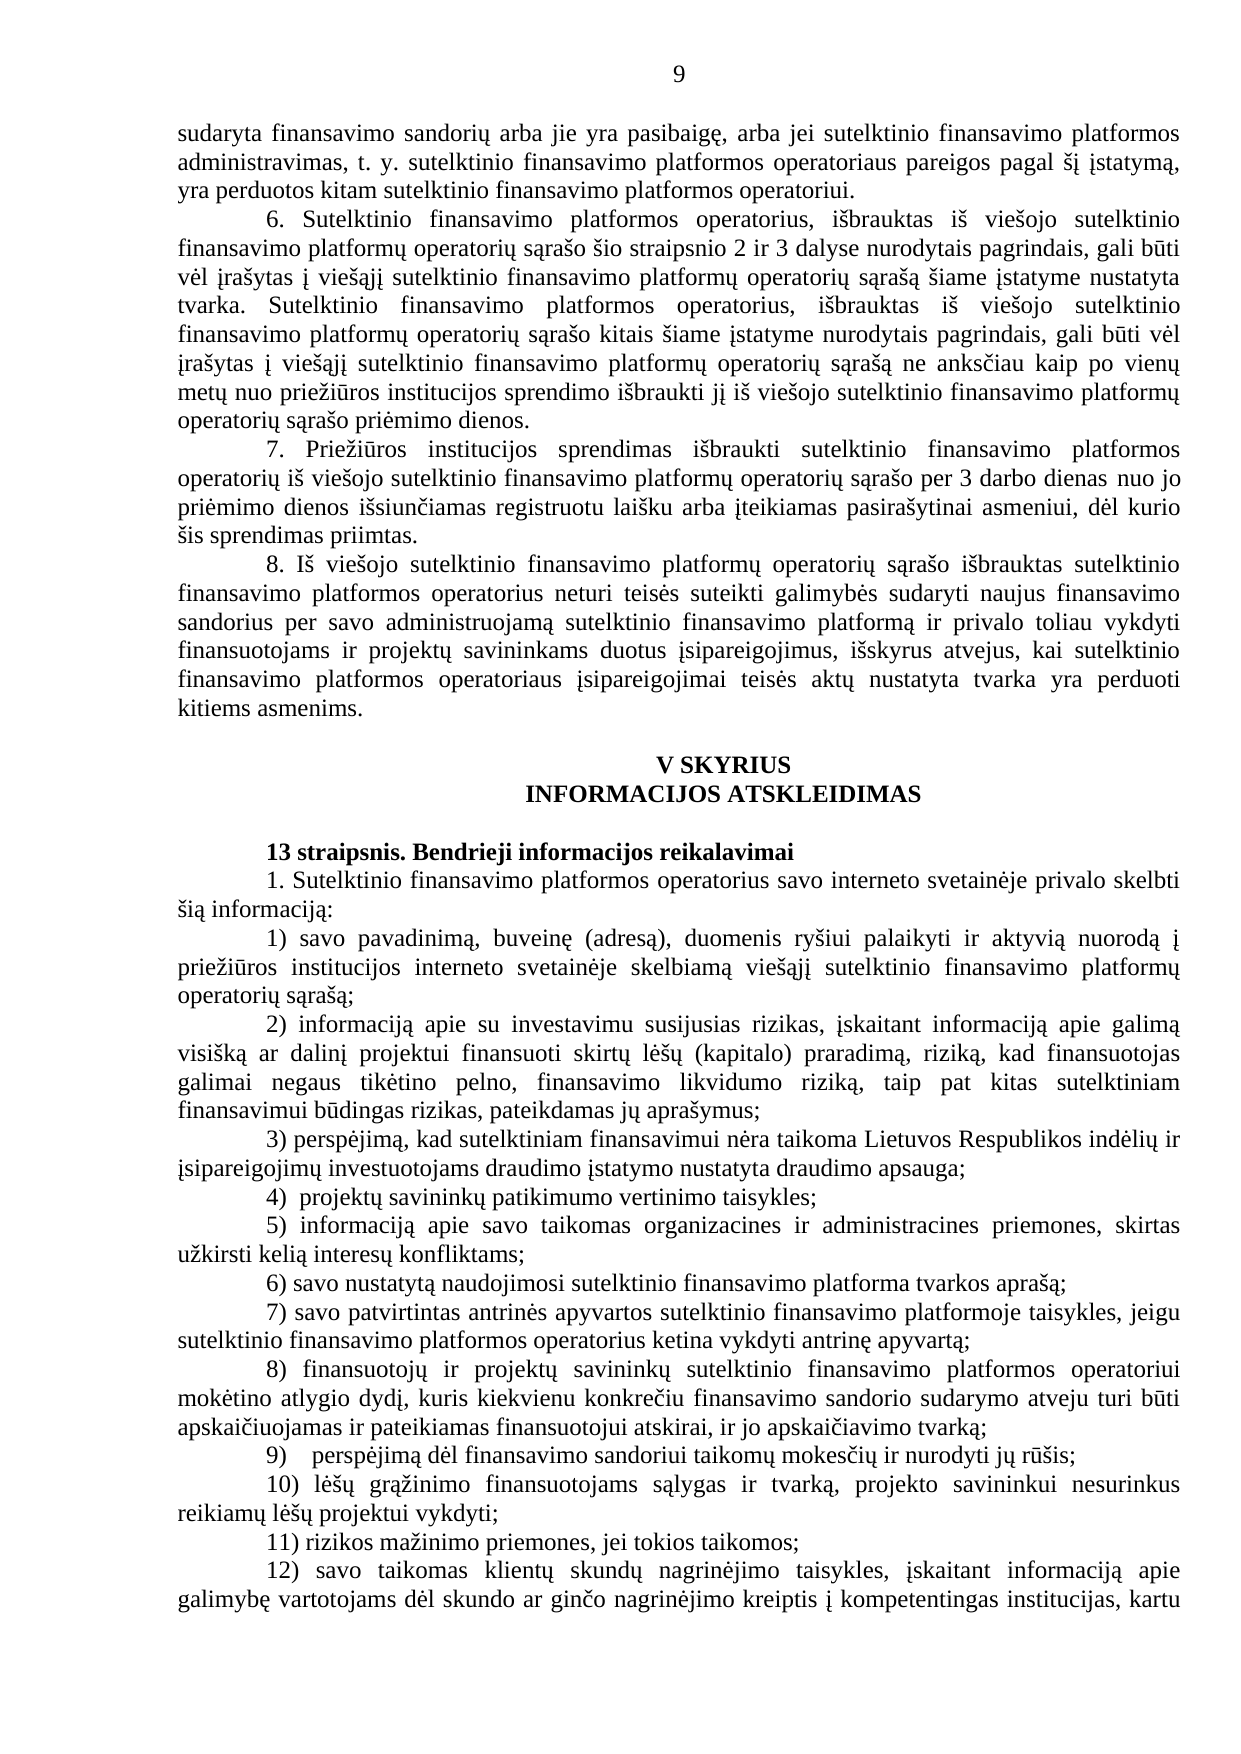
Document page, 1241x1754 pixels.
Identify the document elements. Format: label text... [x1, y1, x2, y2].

text 13 straipsnis. Bendrieji informacijos reikalavimai [177, 837, 1181, 866]
text 7) savo patvirtintas antrinės apyvartos sutelktinio finansavimo platformoje taisykles, jeigu sutelktinio finansavimo platformos operatorius ketina vykdyti antrinę apyvartą; [177, 1297, 1181, 1354]
text 5) informaciją apie savo taikomas organizacines ir administracines priemones, skirtas užkirsti kelią interesų konfliktams; [177, 1211, 1181, 1268]
text 10) lėšų grąžinimo finansuotojams sąlygas ir tvarką, projekto savininkui nesurinkus reikiamų lėšų projektui vykdyti; [177, 1469, 1181, 1527]
text 11) rizikos mažinimo priemones, jei tokios taikomos; [177, 1527, 1181, 1556]
text V SKYRIUS [177, 751, 1181, 779]
text 1) savo pavadinimą, buveinę (adresą), duomenis ryšiui palaikyti ir aktyvią nuorodą į priežiūros institucijos interneto svetainėje skelbiamą viešąjį sutelktinio finansavimo platformų operatorių sąrašą; [177, 923, 1181, 1009]
text 4) projektų savininkų patikimumo vertinimo taisykles; [177, 1182, 1181, 1211]
text 1. Sutelktinio finansavimo platformos operatorius savo interneto svetainėje privalo skelbti šią informaciją: [177, 866, 1181, 923]
text 9) perspėjimą dėl finansavimo sandoriui taikomų mokesčių ir nurodyti jų rūšis; [177, 1441, 1181, 1469]
text 2) informaciją apie su investavimu susijusias rizikas, įskaitant informaciją apie galimą visišką ar dalinį projektui finansuoti skirtų lėšų (kapitalo) praradimą, riziką, kad finansuotojas galimai negaus tikėtino pelno, finansavimo likvidumo riziką, taip pat kitas sutelktiniam finansavimui būdingas rizikas, pateikdamas jų aprašymus; [177, 1009, 1181, 1124]
text 8) finansuotojų ir projektų savininkų sutelktinio finansavimo platformos operatoriui mokėtino atlygio dydį, kuris kiekvienu konkrečiu finansavimo sandorio sudarymo atveju turi būti apskaičiuojamas ir pateikiamas finansuotojui atskirai, ir jo apskaičiavimo tvarką; [177, 1354, 1181, 1441]
text 6. Sutelktinio finansavimo platformos operatorius, išbrauktas iš viešojo sutelktinio finansavimo platformų operatorių sąrašo šio straipsnio 2 ir 3 dalyse nurodytais pagrindais, gali būti vėl įrašytas į viešąjį sutelktinio finansavimo platformų operatorių sąrašą šiame įstatyme nustatyta tvarka. Sutelktinio finansavimo platformos operatorius, išbrauktas iš viešojo sutelktinio finansavimo platformų operatorių sąrašo kitais šiame įstatyme nurodytais pagrindais, gali būti vėl įrašytas į viešąjį sutelktinio finansavimo platformų operatorių sąrašą ne anksčiau kaip po vienų metų nuo priežiūros institucijos sprendimo išbraukti jį iš viešojo sutelktinio finansavimo platformų operatorių sąrašo priėmimo dienos. [177, 204, 1181, 434]
text sudaryta finansavimo sandorių arba jie yra pasibaigę, arba jei sutelktinio finansavimo platformos administravimas, t. y. sutelktinio finansavimo platformos operatoriaus pareigos pagal šį įstatymą, yra perduotos kitam sutelktinio finansavimo platformos operatoriui. [177, 118, 1181, 204]
text 12) savo taikomas klientų skundų nagrinėjimo taisykles, įskaitant informaciją apie galimybę vartotojams dėl skundo ar ginčo nagrinėjimo kreiptis į kompetentingas institucijas, kartu [177, 1556, 1181, 1613]
text 3) perspėjimą, kad sutelktiniam finansavimui nėra taikoma Lietuvos Respublikos indėlių ir įsipareigojimų investuotojams draudimo įstatymo nustatyta draudimo apsauga; [177, 1124, 1181, 1182]
text 6) savo nustatytą naudojimosi sutelktinio finansavimo platforma tvarkos aprašą; [177, 1268, 1181, 1297]
text INFORMACIJOS ATSKLEIDIMAS [177, 779, 1181, 808]
text 8. Iš viešojo sutelktinio finansavimo platformų operatorių sąrašo išbrauktas sutelktinio finansavimo platformos operatorius neturi teisės suteikti galimybės sudaryti naujus finansavimo sandorius per savo administruojamą sutelktinio finansavimo platformą ir privalo toliau vykdyti finansuotojams ir projektų savininkams duotus įsipareigojimus, išskyrus atvejus, kai sutelktinio finansavimo platformos operatoriaus įsipareigojimai teisės aktų nustatyta tvarka yra perduoti kitiems asmenims. [177, 549, 1181, 722]
text 7. Priežiūros institucijos sprendimas išbraukti sutelktinio finansavimo platformos operatorių iš viešojo sutelktinio finansavimo platformų operatorių sąrašo per 3 darbo dienas nuo jo priėmimo dienos išsiunčiamas registruotu laišku arba įteikiamas pasirašytinai asmeniui, dėl kurio šis sprendimas priimtas. [177, 434, 1181, 549]
